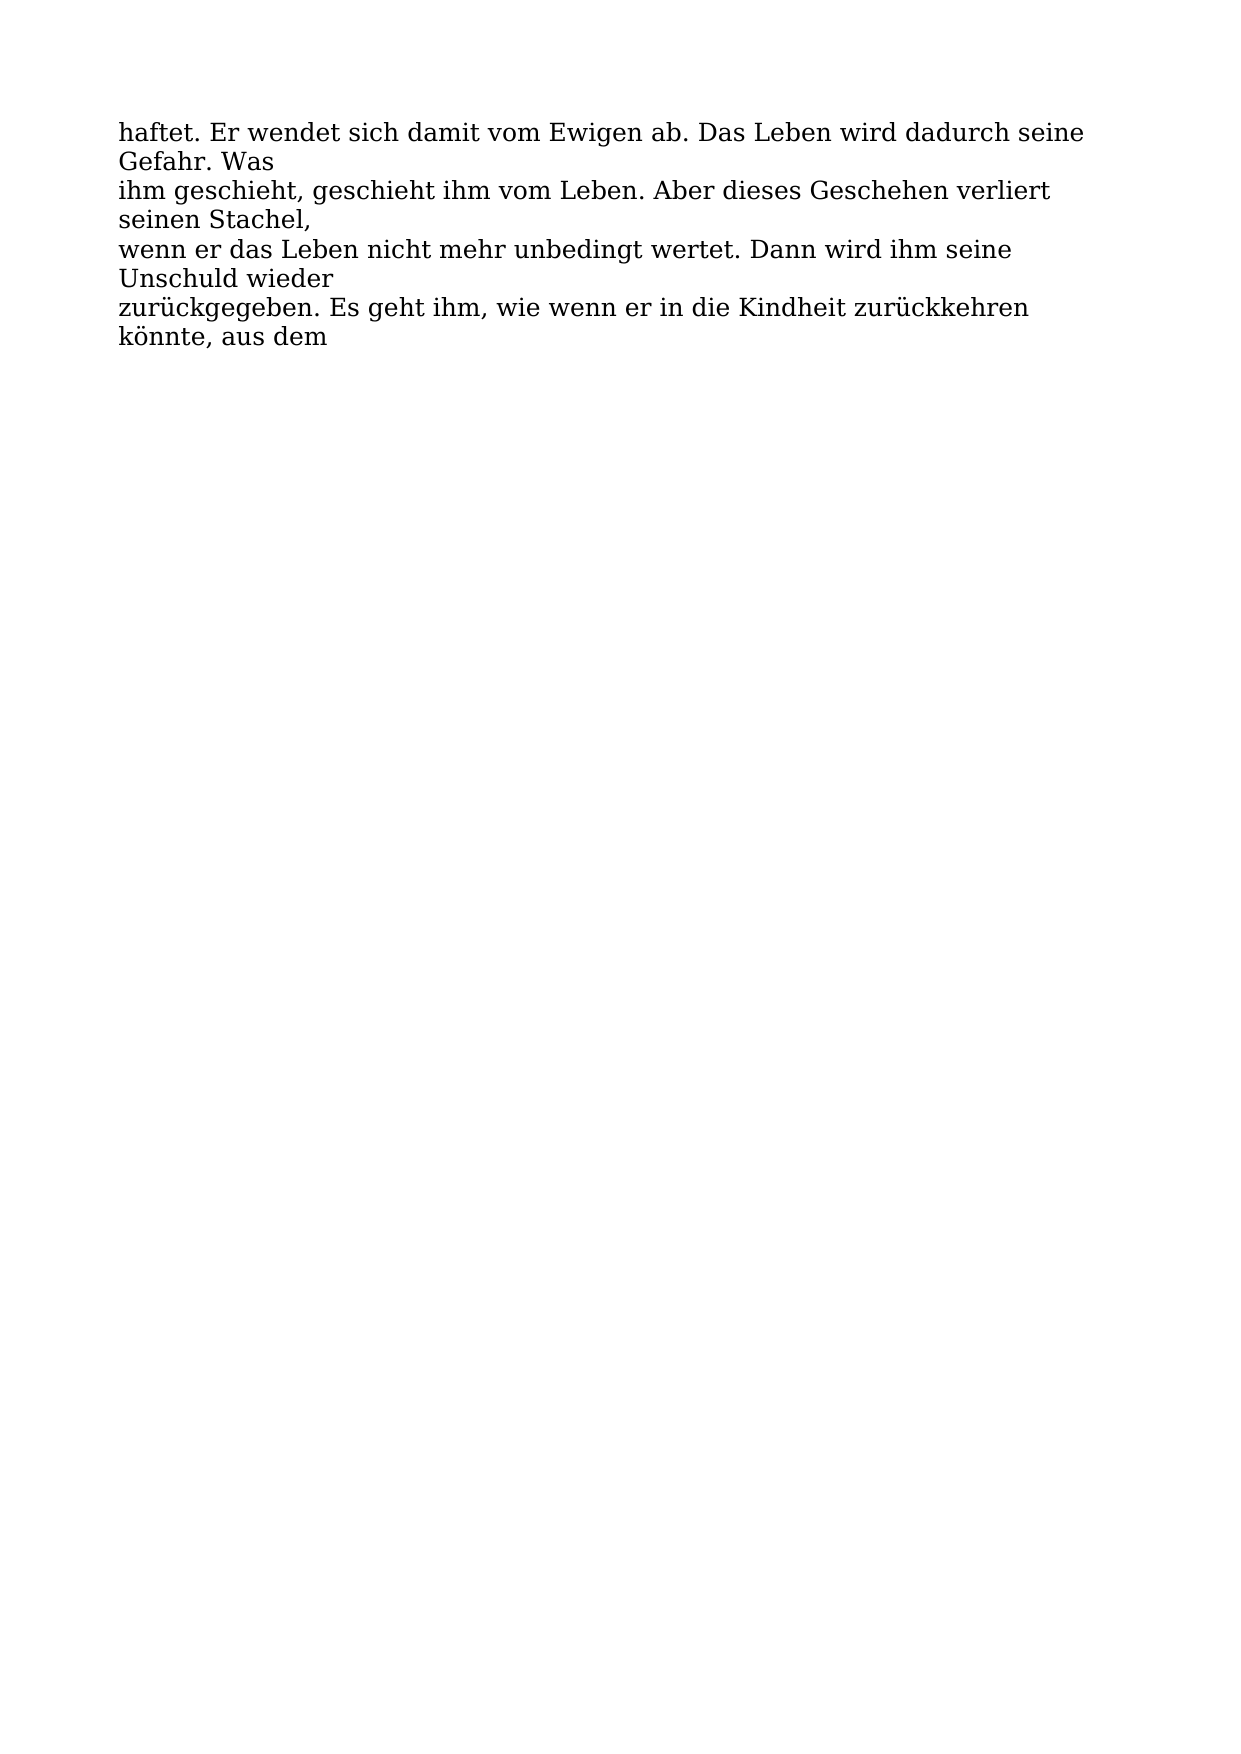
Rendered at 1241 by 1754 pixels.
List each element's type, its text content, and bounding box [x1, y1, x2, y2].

text ihm geschieht, geschieht ihm vom Leben. Aber dieses Geschehen verliert seinen Stachel, [118, 176, 1122, 235]
text haftet. Er wendet sich damit vom Ewigen ab. Das Leben wird dadurch seine Gefahr. Was [118, 118, 1122, 176]
text zurückgegeben. Es geht ihm, wie wenn er in die Kindheit zurückkehren könnte, aus dem [118, 293, 1122, 351]
text wenn er das Leben nicht mehr unbedingt wertet. Dann wird ihm seine Unschuld wieder [118, 235, 1122, 293]
